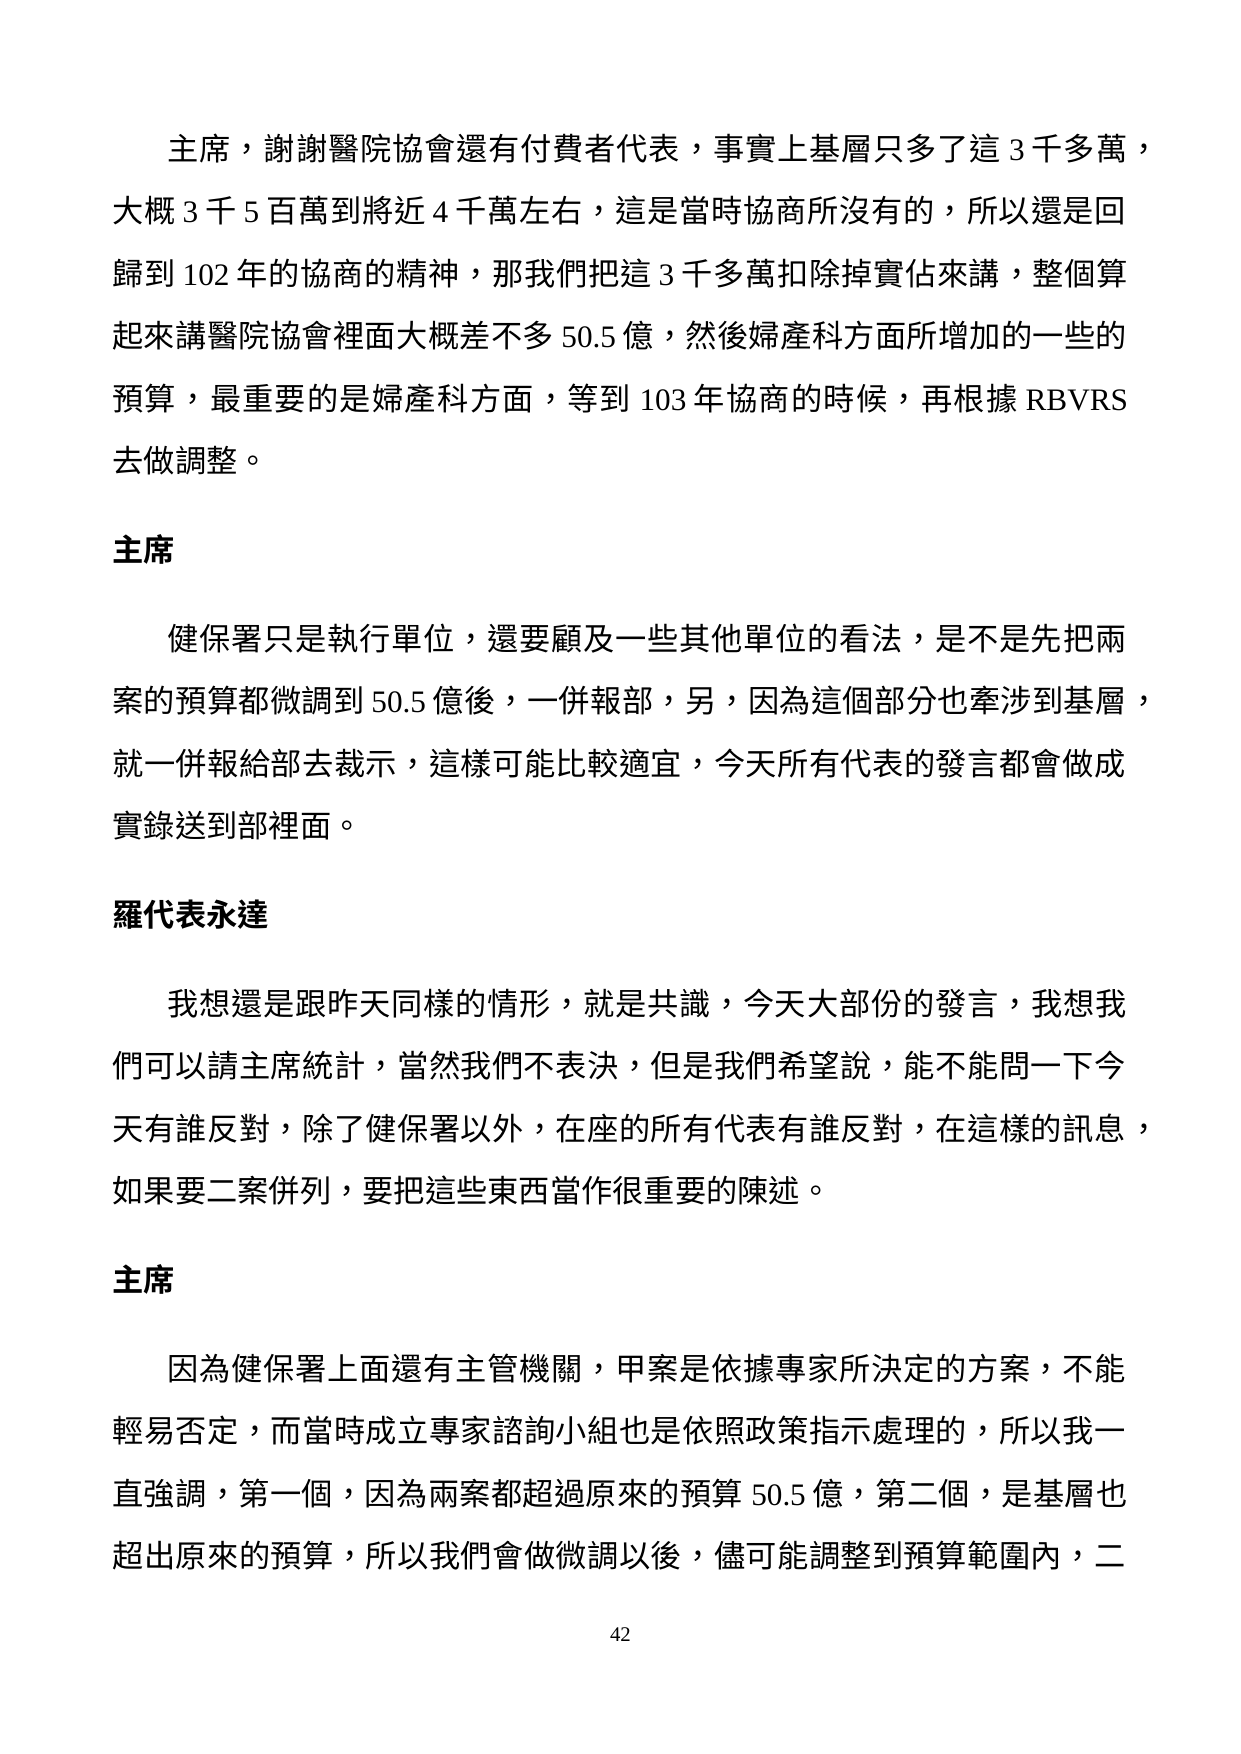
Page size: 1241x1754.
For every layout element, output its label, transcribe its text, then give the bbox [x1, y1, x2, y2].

text 因為健保署上面還有主管機關，甲案是依據專家所決定的方案，不能輕易否定，而當時成立專家諮詢小組也是依照政策指示處理的，所以我一直強調，第一個，因為兩案都超過原來的預算50.5億，第二個，是基層也超出原來的預算，所以我們會做微調以後，儘可能調整到預算範圍內，二 [112, 1325, 1128, 1575]
text 羅代表永達 [112, 871, 1128, 934]
text 主席 [112, 506, 1128, 569]
text 主席，謝謝醫院協會還有付費者代表，事實上基層只多了這3千多萬，大概3千5百萬到將近4千萬左右，這是當時協商所沒有的，所以還是回歸到102年的協商的精神，那我們把這3千多萬扣除掉實佔來講，整個算起來講醫院協會裡面大概差不多50.5億，然後婦產科方面所增加的一些的預算，最重要的是婦產科方面，等到103年協商的時候，再根據RBVRS去做調整。 [112, 105, 1128, 480]
text 健保署只是執行單位，還要顧及一些其他單位的看法，是不是先把兩案的預算都微調到50.5億後，一併報部，另，因為這個部分也牽涉到基層，就一併報給部去裁示，這樣可能比較適宜，今天所有代表的發言都會做成實錄送到部裡面。 [112, 595, 1128, 845]
text 我想還是跟昨天同樣的情形，就是共識，今天大部份的發言，我想我們可以請主席統計，當然我們不表決，但是我們希望說，能不能問一下今天有誰反對，除了健保署以外，在座的所有代表有誰反對，在這樣的訊息，如果要二案併列，要把這些東西當作很重要的陳述。 [112, 960, 1128, 1210]
text 主席 [112, 1236, 1128, 1299]
